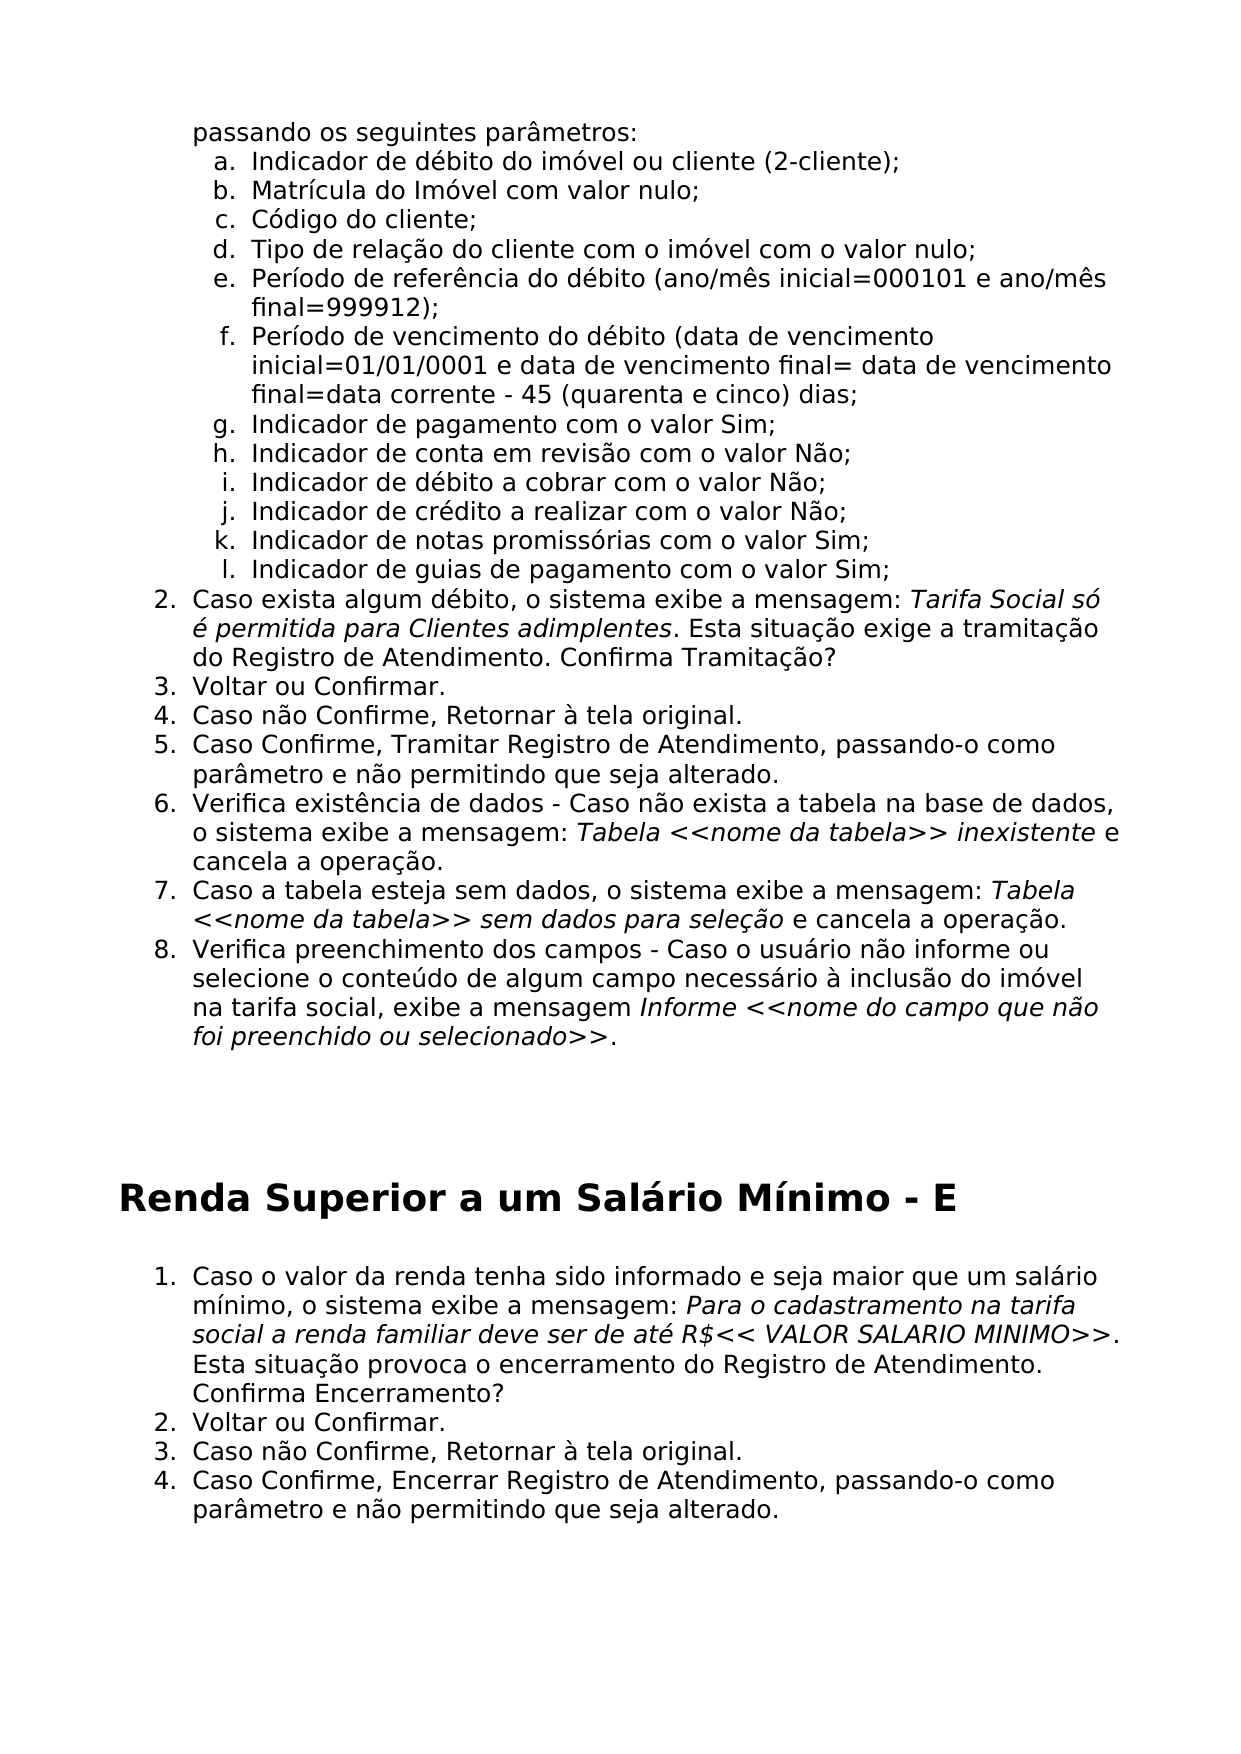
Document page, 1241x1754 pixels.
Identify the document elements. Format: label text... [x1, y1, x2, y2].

list Caso não Confirme, Retornar à tela original. [177, 701, 1122, 731]
list Verifica existência de dados - Caso não exista a tabela na base de dados, o sistema exibe a mensagem: Tabela <<nome da tabela>> inexistente e cancela a operação. [177, 789, 1122, 876]
list Período de referência do débito (ano/mês inicial=000101 e ano/mês final=999912); [236, 264, 1122, 322]
list Indicador de pagamento com o valor Sim; [236, 410, 1122, 439]
list Indicador de crédito a realizar com o valor Não; [236, 497, 1122, 526]
list Indicador de conta em revisão com o valor Não; [236, 439, 1122, 468]
list Tipo de relação do cliente com o imóvel com o valor nulo; [236, 235, 1122, 264]
list Caso Confirme, Encerrar Registro de Atendimento, passando-o como parâmetro e não permitindo que seja alterado. [177, 1467, 1122, 1525]
list Voltar ou Confirmar. [177, 1408, 1122, 1437]
list Caso não Confirme, Retornar à tela original. [177, 1437, 1122, 1467]
list Indicador de guias de pagamento com o valor Sim; [236, 556, 1122, 585]
list Matrícula do Imóvel com valor nulo; [236, 176, 1122, 206]
list Caso Confirme, Tramitar Registro de Atendimento, passando-o como parâmetro e não permitindo que seja alterado. [177, 731, 1122, 789]
list Verifica preenchimento dos campos - Caso o usuário não informe ou selecione o conteúdo de algum campo necessário à inclusão do imóvel na tarifa social, exibe a mensagem Informe <<nome do campo que não foi preenchido ou selecionado>>. [177, 935, 1122, 1051]
list Indicador de notas promissórias com o valor Sim; [236, 526, 1122, 556]
list Código do cliente; [236, 206, 1122, 235]
list Indicador de débito a cobrar com o valor Não; [236, 468, 1122, 497]
list Caso exista algum débito, o sistema exibe a mensagem: Tarifa Social só é permitida para Clientes adimplentes. Esta situação exige a tramitação do Registro de Atendimento. Confirma Tramitação? [177, 585, 1122, 672]
list Indicador de débito do imóvel ou cliente (2-cliente); [236, 147, 1122, 176]
list Caso a tabela esteja sem dados, o sistema exibe a mensagem: Tabela <<nome da tabela>> sem dados para seleção e cancela a operação. [177, 876, 1122, 935]
list Período de vencimento do débito (data de vencimento inicial=01/01/0001 e data de vencimento final= data de vencimento final=data corrente - 45 (quarenta e cinco) dias; [236, 322, 1122, 410]
list passando os seguintes parâmetros: [177, 118, 1122, 147]
list Voltar ou Confirmar. [177, 672, 1122, 701]
subtitle Renda Superior a um Salário Mínimo - E [118, 1177, 1122, 1220]
list Caso o valor da renda tenha sido informado e seja maior que um salário mínimo, o sistema exibe a mensagem: Para o cadastramento na tarifa social a renda familiar deve ser de até R$<< VALOR SALARIO MINIMO>>. Esta situação provoca o encerramento do Registro de Atendimento. Confirma Encerramento? [177, 1262, 1122, 1408]
